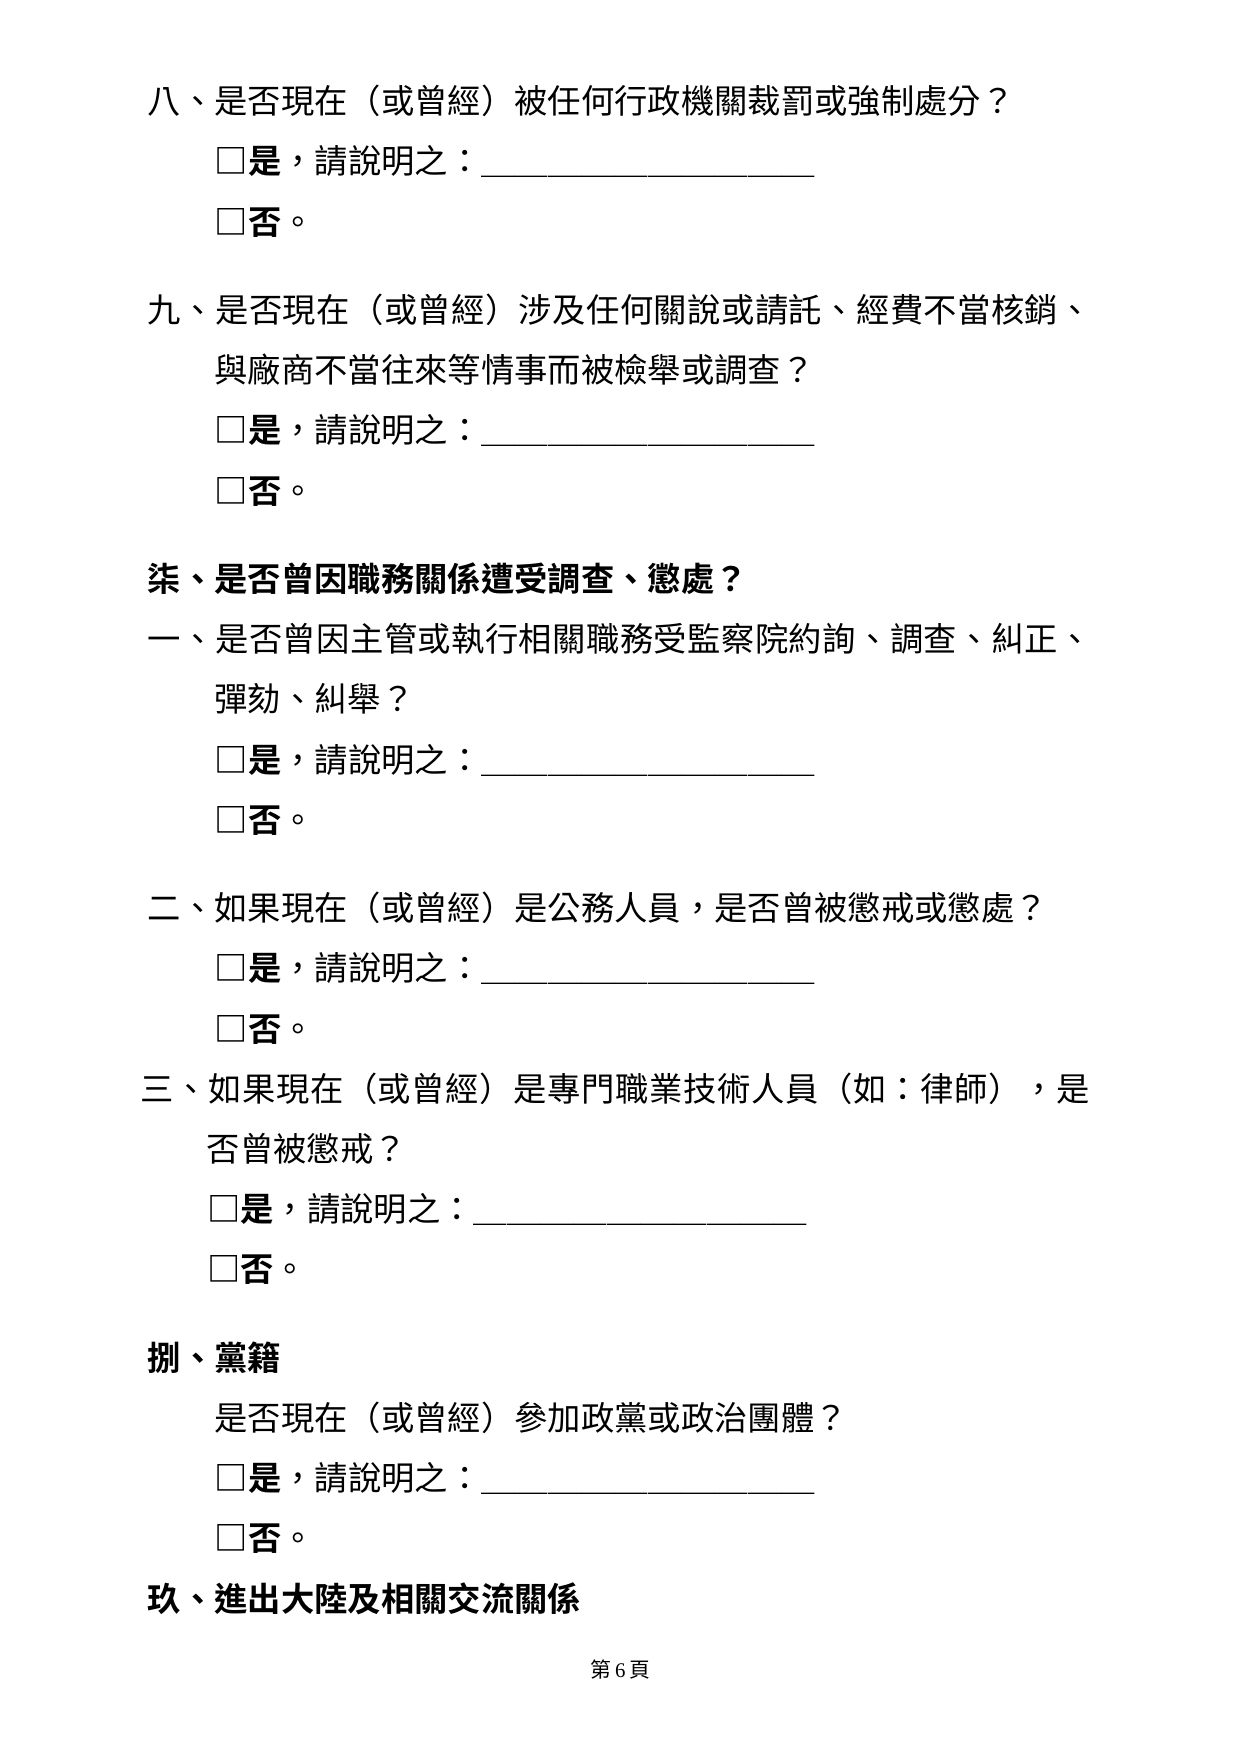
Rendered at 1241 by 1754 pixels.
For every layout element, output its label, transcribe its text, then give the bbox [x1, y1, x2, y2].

text 一、是否曾因主管或執行相關職務受監察院約詢、調查、糾正、彈劾、糾舉？ [148, 613, 1092, 721]
text 八、是否現在（或曾經）被任何行政機關裁罰或強制處分？ [148, 75, 1092, 123]
text □否。 [148, 1243, 1092, 1291]
text 是否現在（或曾經）參加政黨或政治團體？ [148, 1392, 1092, 1440]
text □是，請說明之：＿＿＿＿＿＿＿＿＿＿ [148, 733, 1092, 782]
text 玖、進出大陸及相關交流關係 [148, 1572, 1092, 1621]
text □是，請說明之：＿＿＿＿＿＿＿＿＿＿ [148, 1452, 1092, 1500]
text 二、如果現在（或曾經）是公務人員，是否曾被懲戒或懲處？ [148, 882, 1092, 930]
text 九、是否現在（或曾經）涉及任何關說或請託、經費不當核銷、與廠商不當往來等情事而被檢舉或調查？ [148, 284, 1092, 392]
text □是，請說明之：＿＿＿＿＿＿＿＿＿＿ [148, 942, 1092, 990]
text □否。 [148, 195, 1092, 244]
text □是，請說明之：＿＿＿＿＿＿＿＿＿＿ [148, 404, 1092, 452]
text □否。 [148, 464, 1092, 513]
text □否。 [148, 793, 1092, 842]
text 柒、是否曾因職務關係遭受調查、懲處？ [148, 553, 1092, 601]
text 三、如果現在（或曾經）是專門職業技術人員（如：律師），是否曾被懲戒？ [140, 1062, 1092, 1171]
text □是，請說明之：＿＿＿＿＿＿＿＿＿＿ [148, 135, 1092, 183]
text 捌、黨籍 [148, 1331, 1092, 1380]
text □否。 [148, 1512, 1092, 1560]
text □是，請說明之：＿＿＿＿＿＿＿＿＿＿ [148, 1183, 1092, 1231]
text □否。 [148, 1002, 1092, 1051]
